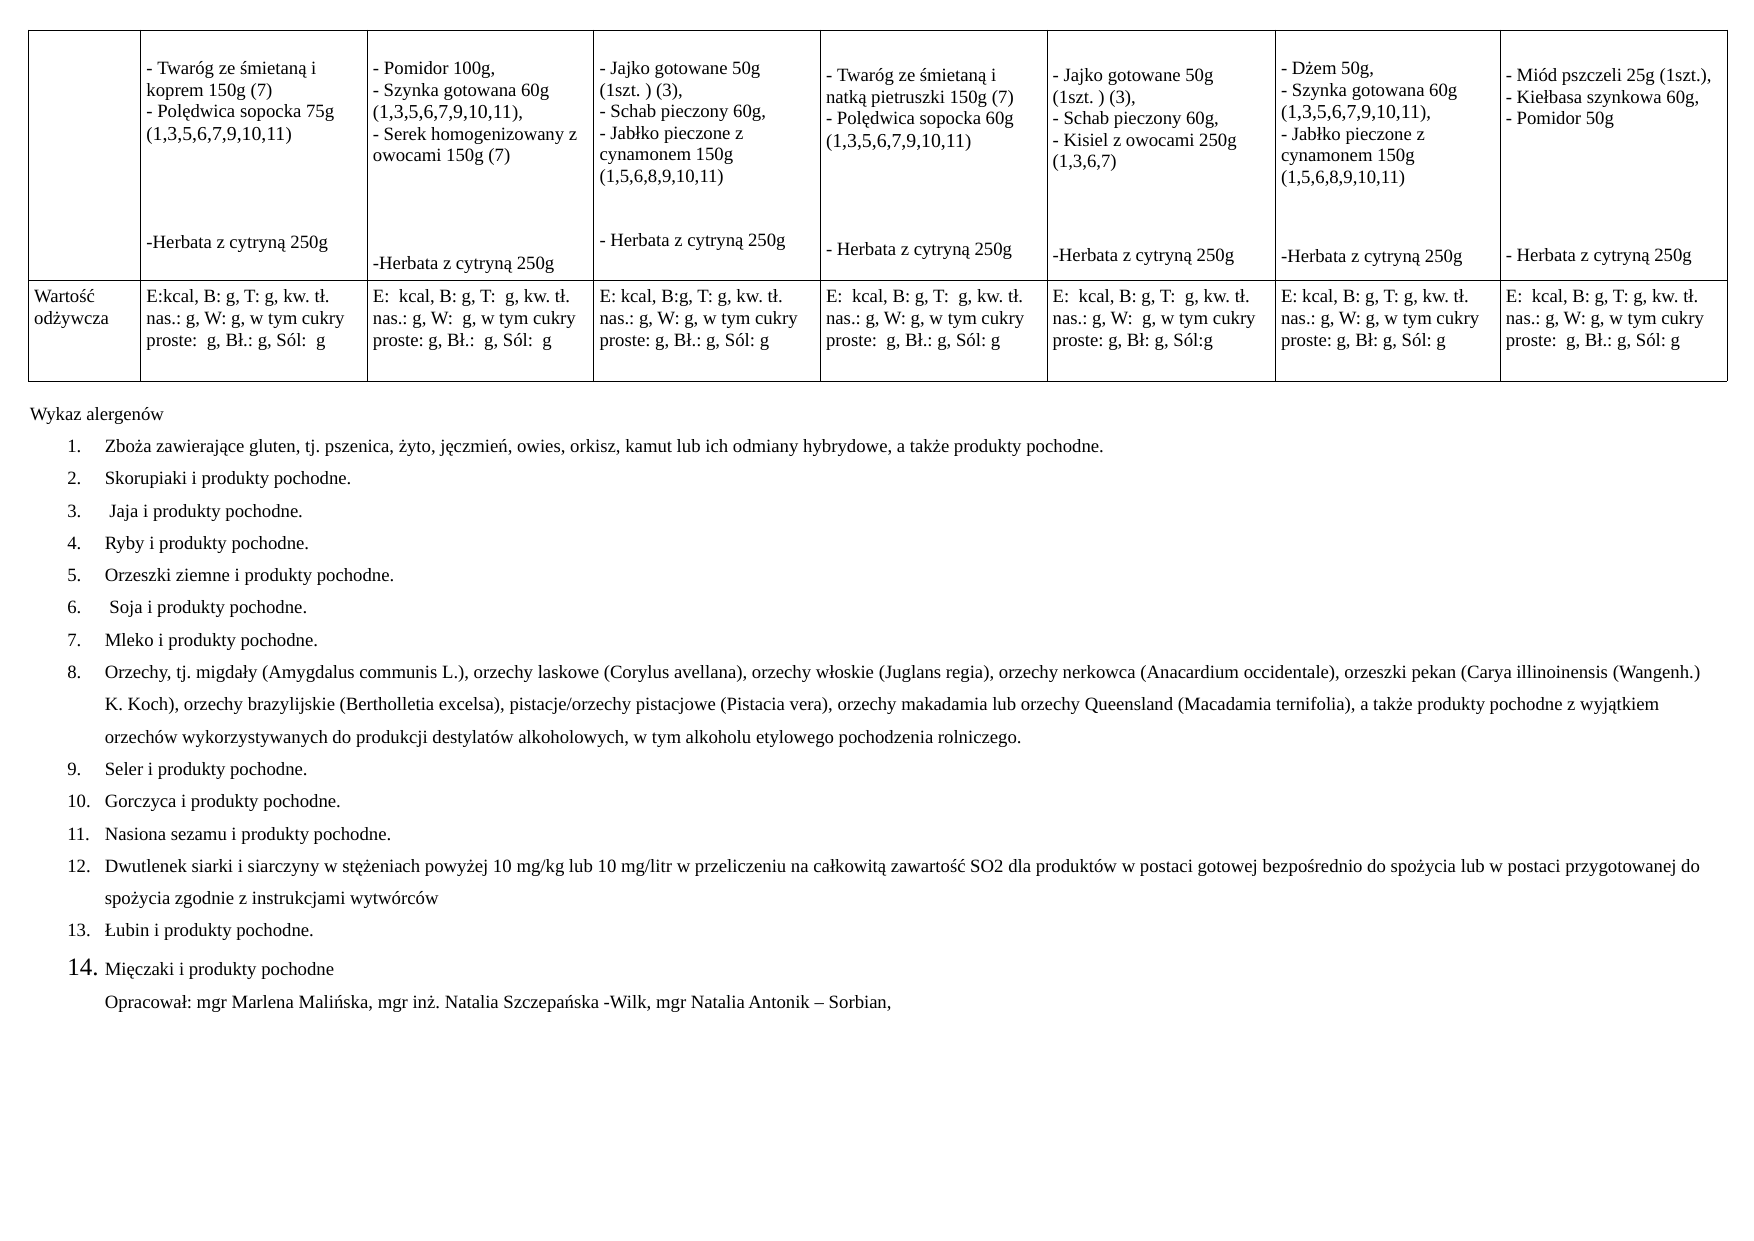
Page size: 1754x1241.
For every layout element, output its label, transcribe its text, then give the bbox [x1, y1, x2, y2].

list Skorupiaki i produkty pochodne. [67, 467, 1724, 489]
table_cell E: kcal, B: g, T: g, kw. tł. nas.: g, W: g, w tym cukry proste: g, Bł.: g, Sól: g [1501, 281, 1727, 381]
list Zboża zawierające gluten, tj. pszenica, żyto, jęczmień, owies, orkisz, kamut lub ich odmiany hybrydowe, a także produkty pochodne. [67, 435, 1724, 457]
table_cell E:kcal, B: g, T: g, kw. tł. nas.: g, W: g, w tym cukry proste: g, Bł.: g, Sól: g [141, 281, 367, 381]
table_cell E: kcal, B: g, T: g, kw. tł. nas.: g, W: g, w tym cukry proste: g, Bł: g, Sól: g [1276, 281, 1500, 381]
list Soja i produkty pochodne. [67, 596, 1724, 618]
text Wykaz alergenów [29, 403, 1724, 424]
table_cell [29, 31, 140, 279]
table_cell - Twaróg ze śmietaną i koprem 150g (7) - Polędwica sopocka 75g (1,3,5,6,7,9,10,11) -Herbata z cytryną 250g [141, 31, 367, 279]
list Orzechy, tj. migdały (Amygdalus communis L.), orzechy laskowe (Corylus avellana), orzechy włoskie (Juglans regia), orzechy nerkowca (Anacardium occidentale), orzeszki pekan (Carya illinoinensis (Wangenh.) K. Koch), orzechy brazylijskie (Bertholletia excelsa), pistacje/orzechy pistacjowe (Pistacia vera), orzechy makadamia lub orzechy Queensland (Macadamia ternifolia), a także produkty pochodne z wyjątkiem orzechów wykorzystywanych do produkcji destylatów alkoholowych, w tym alkoholu etylowego pochodzenia rolniczego. [67, 661, 1724, 747]
table_cell E: kcal, B: g, T: g, kw. tł. nas.: g, W: g, w tym cukry proste: g, Bł.: g, Sól: g [821, 281, 1047, 381]
table_cell - Miód pszczeli 25g (1szt.), - Kiełbasa szynkowa 60g, - Pomidor 50g - Herbata z cytryną 250g [1501, 31, 1727, 279]
list Seler i produkty pochodne. [67, 758, 1724, 779]
table_cell E: kcal, B: g, T: g, kw. tł. nas.: g, W: g, w tym cukry proste: g, Bł: g, Sól:g [1048, 281, 1275, 381]
table_cell E: kcal, B:g, T: g, kw. tł. nas.: g, W: g, w tym cukry proste: g, Bł.: g, Sól: g [594, 281, 820, 381]
table_cell - Jajko gotowane 50g (1szt. ) (3), - Schab pieczony 60g, - Jabłko pieczone z cynamonem 150g (1,5,6,8,9,10,11) - Herbata z cytryną 250g [594, 31, 820, 279]
list Jaja i produkty pochodne. [67, 499, 1724, 521]
table_cell - Dżem 50g, - Szynka gotowana 60g (1,3,5,6,7,9,10,11), - Jabłko pieczone z cynamonem 150g (1,5,6,8,9,10,11) -Herbata z cytryną 250g [1276, 31, 1500, 279]
table_cell E: kcal, B: g, T: g, kw. tł. nas.: g, W: g, w tym cukry proste: g, Bł.: g, Sól: g [368, 281, 593, 381]
list Mleko i produkty pochodne. [67, 629, 1724, 650]
table_cell - Pomidor 100g, - Szynka gotowana 60g (1,3,5,6,7,9,10,11), - Serek homogenizowany z owocami 150g (7) -Herbata z cytryną 250g [368, 31, 593, 279]
list Dwutlenek siarki i siarczyny w stężeniach powyżej 10 mg/kg lub 10 mg/litr w przeliczeniu na całkowitą zawartość SO2 dla produktów w postaci gotowej bezpośrednio do spożycia lub w postaci przygotowanej do spożycia zgodnie z instrukcjami wytwórców [67, 855, 1724, 909]
list Mięczaki i produkty pochodne Opracował: mgr Marlena Malińska, mgr inż. Natalia Szczepańska -Wilk, mgr Natalia Antonik – Sorbian, [67, 952, 1724, 1013]
table_cell - Twaróg ze śmietaną i natką pietruszki 150g (7) - Polędwica sopocka 60g (1,3,5,6,7,9,10,11) - Herbata z cytryną 250g [821, 31, 1047, 279]
list Gorczyca i produkty pochodne. [67, 790, 1724, 812]
list Nasiona sezamu i produkty pochodne. [67, 822, 1724, 844]
table_cell - Jajko gotowane 50g (1szt. ) (3), - Schab pieczony 60g, - Kisiel z owocami 250g (1,3,6,7) -Herbata z cytryną 250g [1048, 31, 1275, 279]
list Ryby i produkty pochodne. [67, 532, 1724, 553]
table_cell Wartość odżywcza [29, 281, 140, 381]
list Orzeszki ziemne i produkty pochodne. [67, 564, 1724, 586]
list Łubin i produkty pochodne. [67, 919, 1724, 941]
